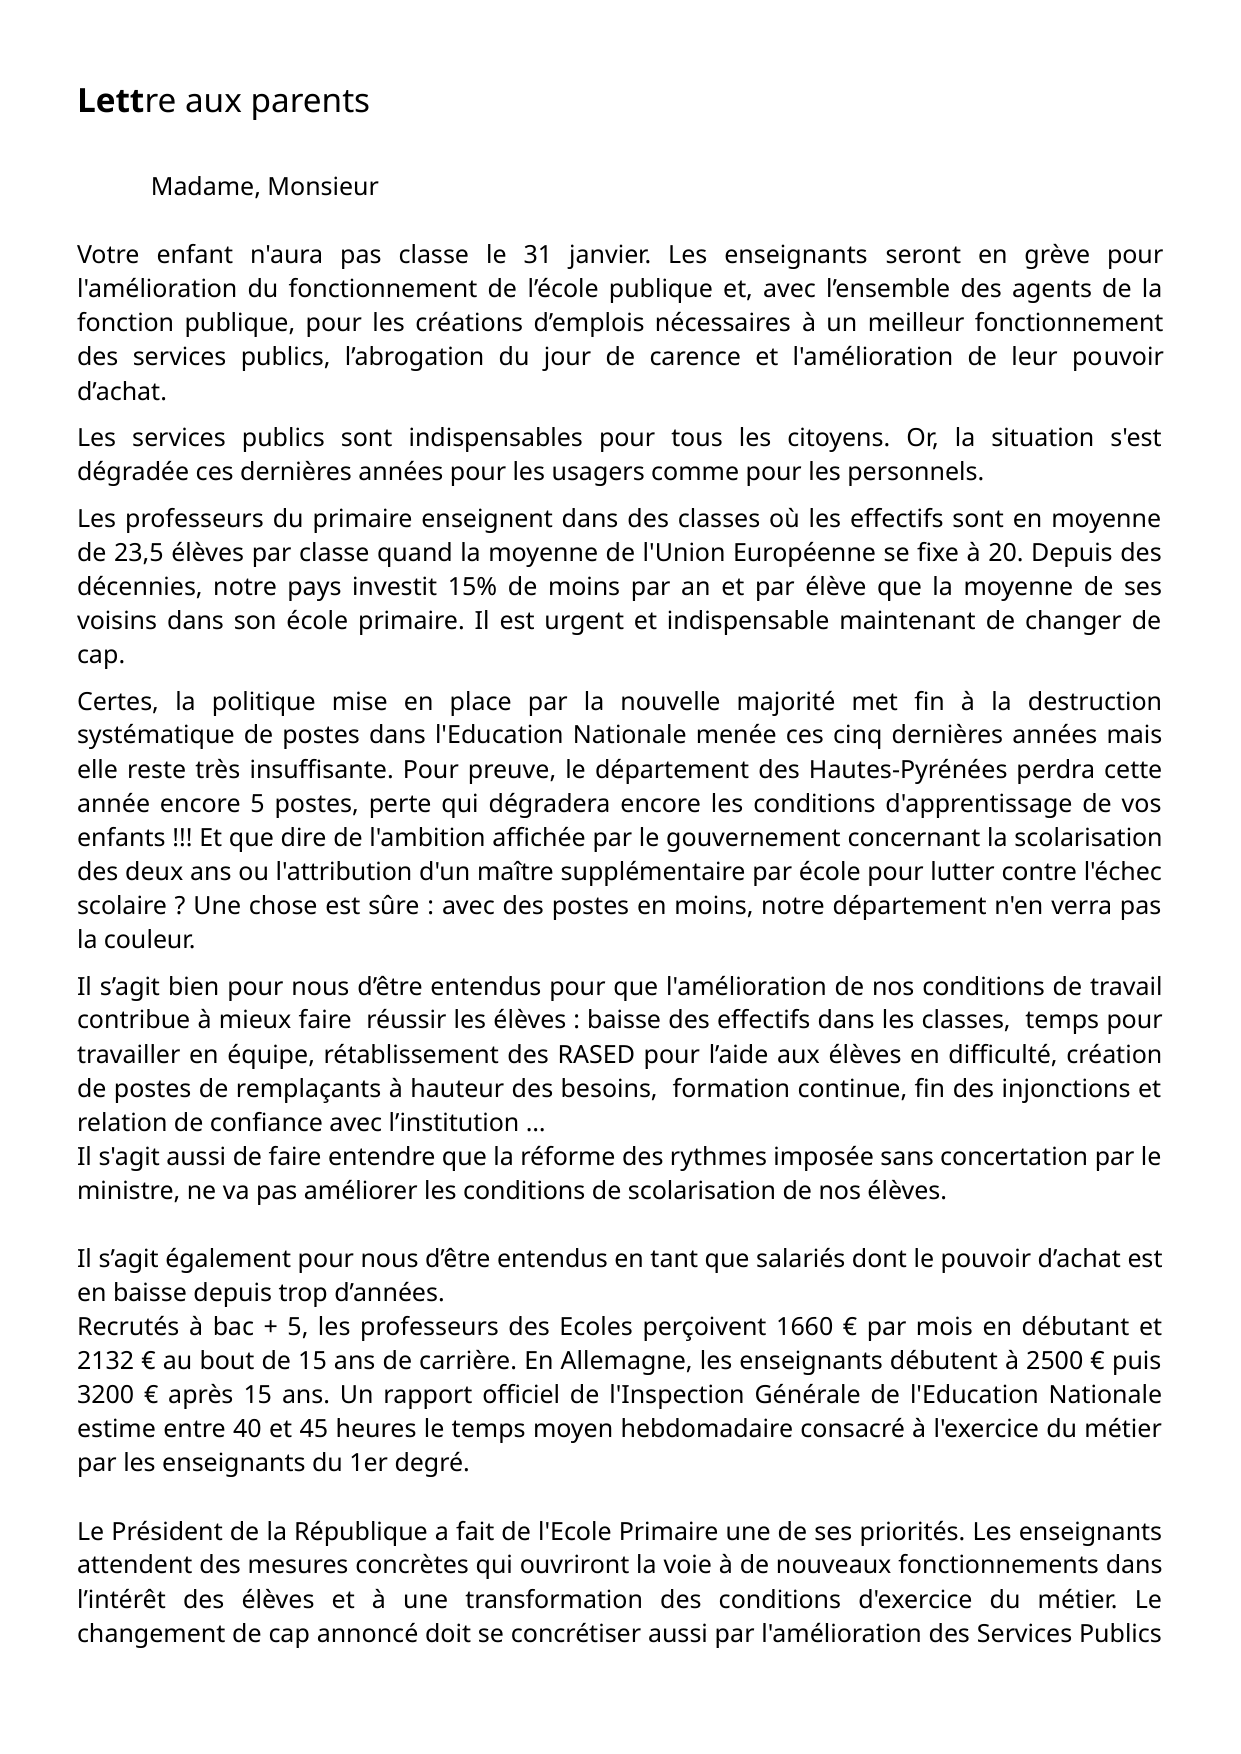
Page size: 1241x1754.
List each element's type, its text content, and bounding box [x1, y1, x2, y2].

text Votre enfant n'aura pas classe le 31 janvier. Les enseignants seront en grève pour l'amélioration du fonctionnement de l’école publique et, avec l’ensemble des agents de la fonction publique, pour les créations d’emplois nécessaires à un meilleur fonctionnement des services publics, l’abrogation du jour de carence et l'amélioration de leur pouvoir d’achat. [77, 237, 1163, 407]
text Les professeurs du primaire enseignent dans des classes où les effectifs sont en moyenne de 23,5 élèves par classe quand la moyenne de l'Union Européenne se fixe à 20. Depuis des décennies, notre pays investit 15% de moins par an et par élève que la moyenne de ses voisins dans son école primaire. Il est urgent et indispensable maintenant de changer de cap. [77, 500, 1163, 671]
text Le Président de la République a fait de l'Ecole Primaire une de ses priorités. Les enseignants attendent des mesures concrètes qui ouvriront la voie à de nouveaux fonctionnements dans l’intérêt des élèves et à une transformation des conditions d'exercice du métier. Le changement de cap annoncé doit se concrétiser aussi par l'amélioration des Services Publics [77, 1513, 1163, 1649]
text Il s’agit bien pour nous d’être entendus pour que l'amélioration de nos conditions de travail contribue à mieux faire réussir les élèves : baisse des effectifs dans les classes, temps pour travailler en équipe, rétablissement des RASED pour l’aide aux élèves en difficulté, création de postes de remplaçants à hauteur des besoins, formation continue, fin des injonctions et relation de confiance avec l’institution … [77, 968, 1163, 1138]
text Certes, la politique mise en place par la nouvelle majorité met fin à la destruction systématique de postes dans l'Education Nationale menée ces cinq dernières années mais elle reste très insuffisante. Pour preuve, le département des Hautes-Pyrénées perdra cette année encore 5 postes, perte qui dégradera encore les conditions d'apprentissage de vos enfants !!! Et que dire de l'ambition affichée par le gouvernement concernant la scolarisation des deux ans ou l'attribution d'un maître supplémentaire par école pour lutter contre l'échec scolaire ? Une chose est sûre : avec des postes en moins, notre département n'en verra pas la couleur. [77, 683, 1163, 956]
text Il s'agit aussi de faire entendre que la réforme des rythmes imposée sans concertation par le ministre, ne va pas améliorer les conditions de scolarisation de nos élèves. [77, 1138, 1163, 1207]
subtitle Madame, Monsieur [77, 169, 1163, 203]
text Recrutés à bac + 5, les professeurs des Ecoles perçoivent 1660 € par mois en débutant et 2132 € au bout de 15 ans de carrière. En Allemagne, les enseignants débutent à 2500 € puis 3200 € après 15 ans. Un rapport officiel de l'Inspection Générale de l'Education Nationale estime entre 40 et 45 heures le temps moyen hebdomadaire consacré à l'exercice du métier par les enseignants du 1er degré. [77, 1309, 1163, 1479]
text Les services publics sont indispensables pour tous les citoyens. Or, la situation s'est dégradée ces dernières années pour les usagers comme pour les personnels. [77, 420, 1163, 488]
